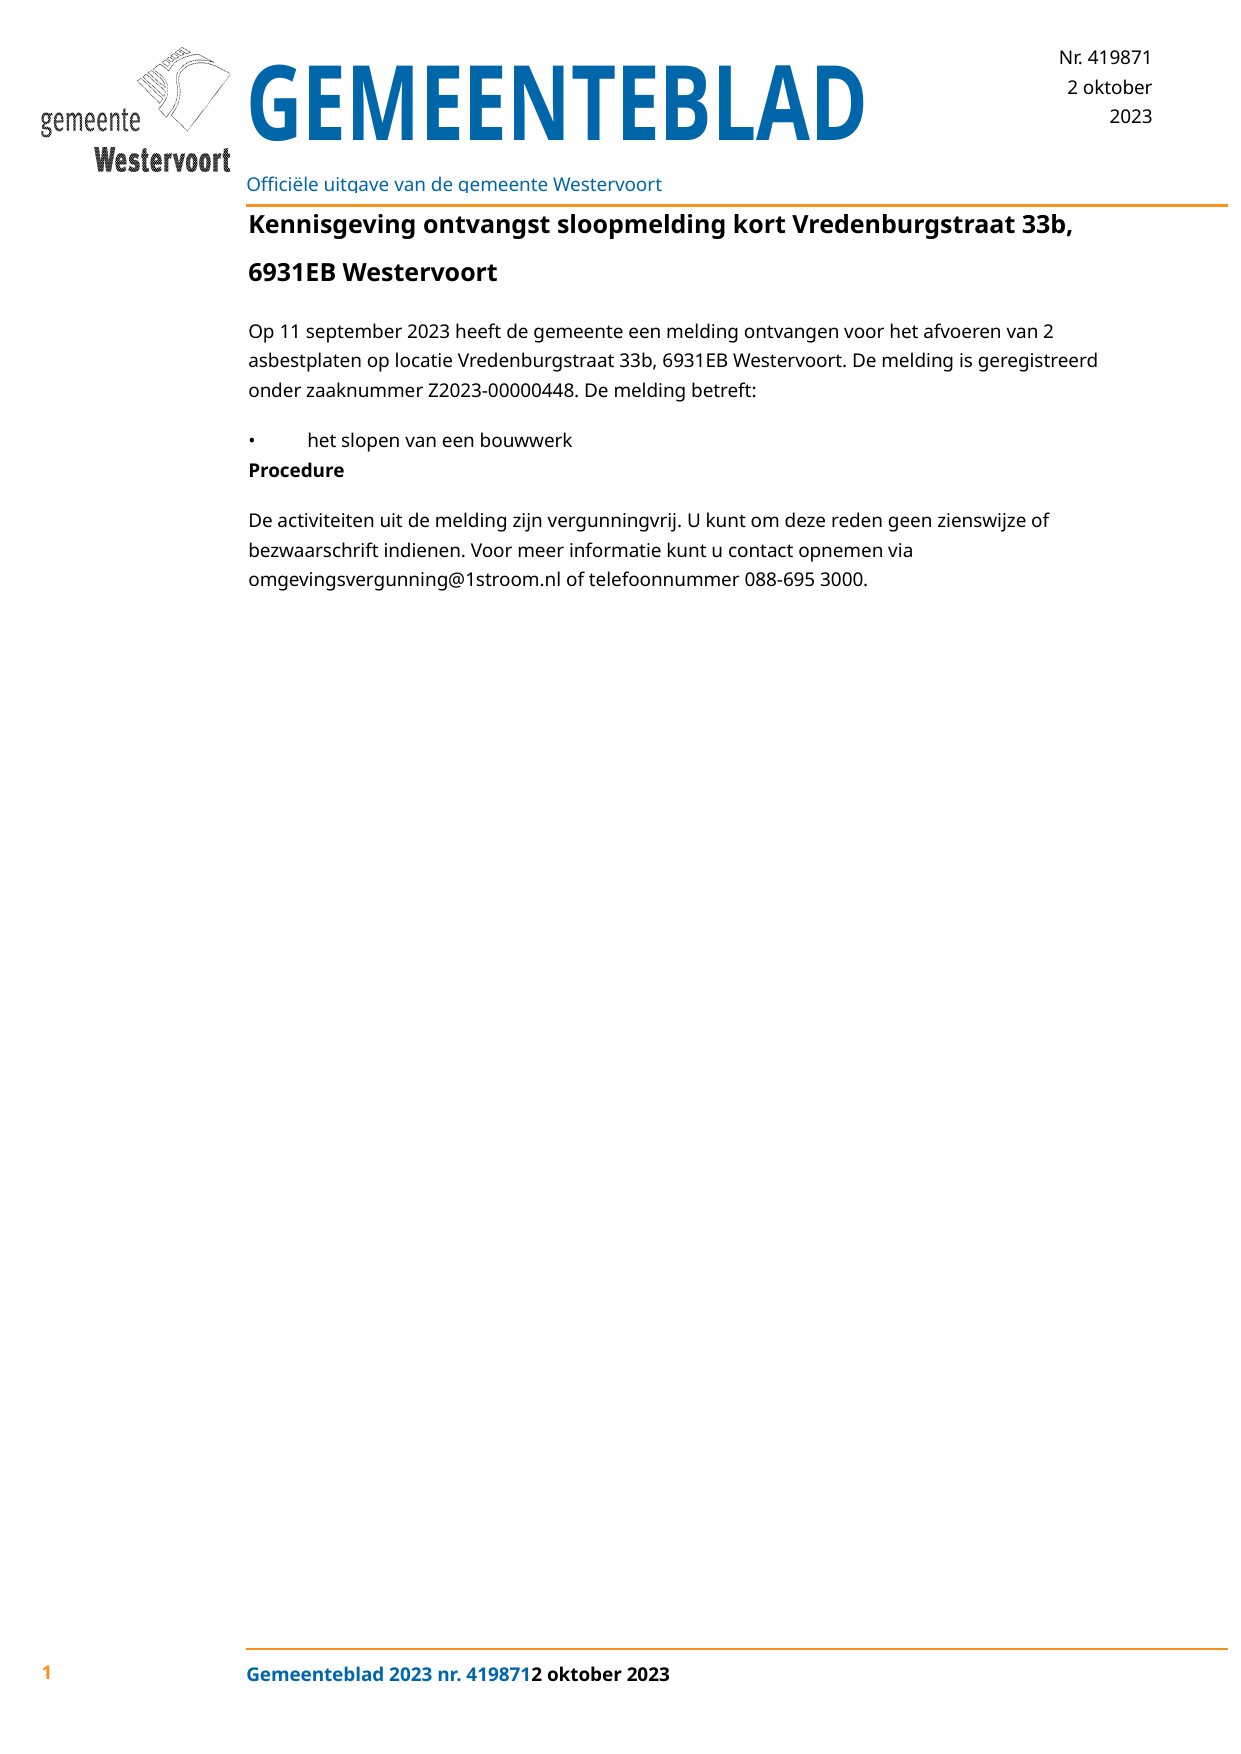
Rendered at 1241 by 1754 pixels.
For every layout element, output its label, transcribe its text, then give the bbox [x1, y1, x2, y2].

picture [41, 47, 231, 172]
text Op 11 september 2023 heeft de gemeente een melding ontvangen voor het afvoeren van 2 asbestplaten op locatie Vredenburgstraat 33b, 6931EB Westervoort. De melding is geregistreerd onder zaaknummer Z2023-00000448. De melding betreft: [248, 318, 1152, 403]
text Kennisgeving ontvangst sloopmelding kort Vredenburgstraat 33b, 6931EB Westervoort [248, 207, 1152, 288]
list het slopen van een bouwwerk [248, 427, 1152, 453]
text Procedure [248, 457, 1152, 483]
text De activiteiten uit de melding zijn vergunningvrij. U kunt om deze reden geen zienswijze of bezwaarschrift indienen. Voor meer informatie kunt u contact opnemen via omgevingsvergunning@1stroom.nl of telefoonnummer 088-695 3000. [248, 507, 1152, 592]
